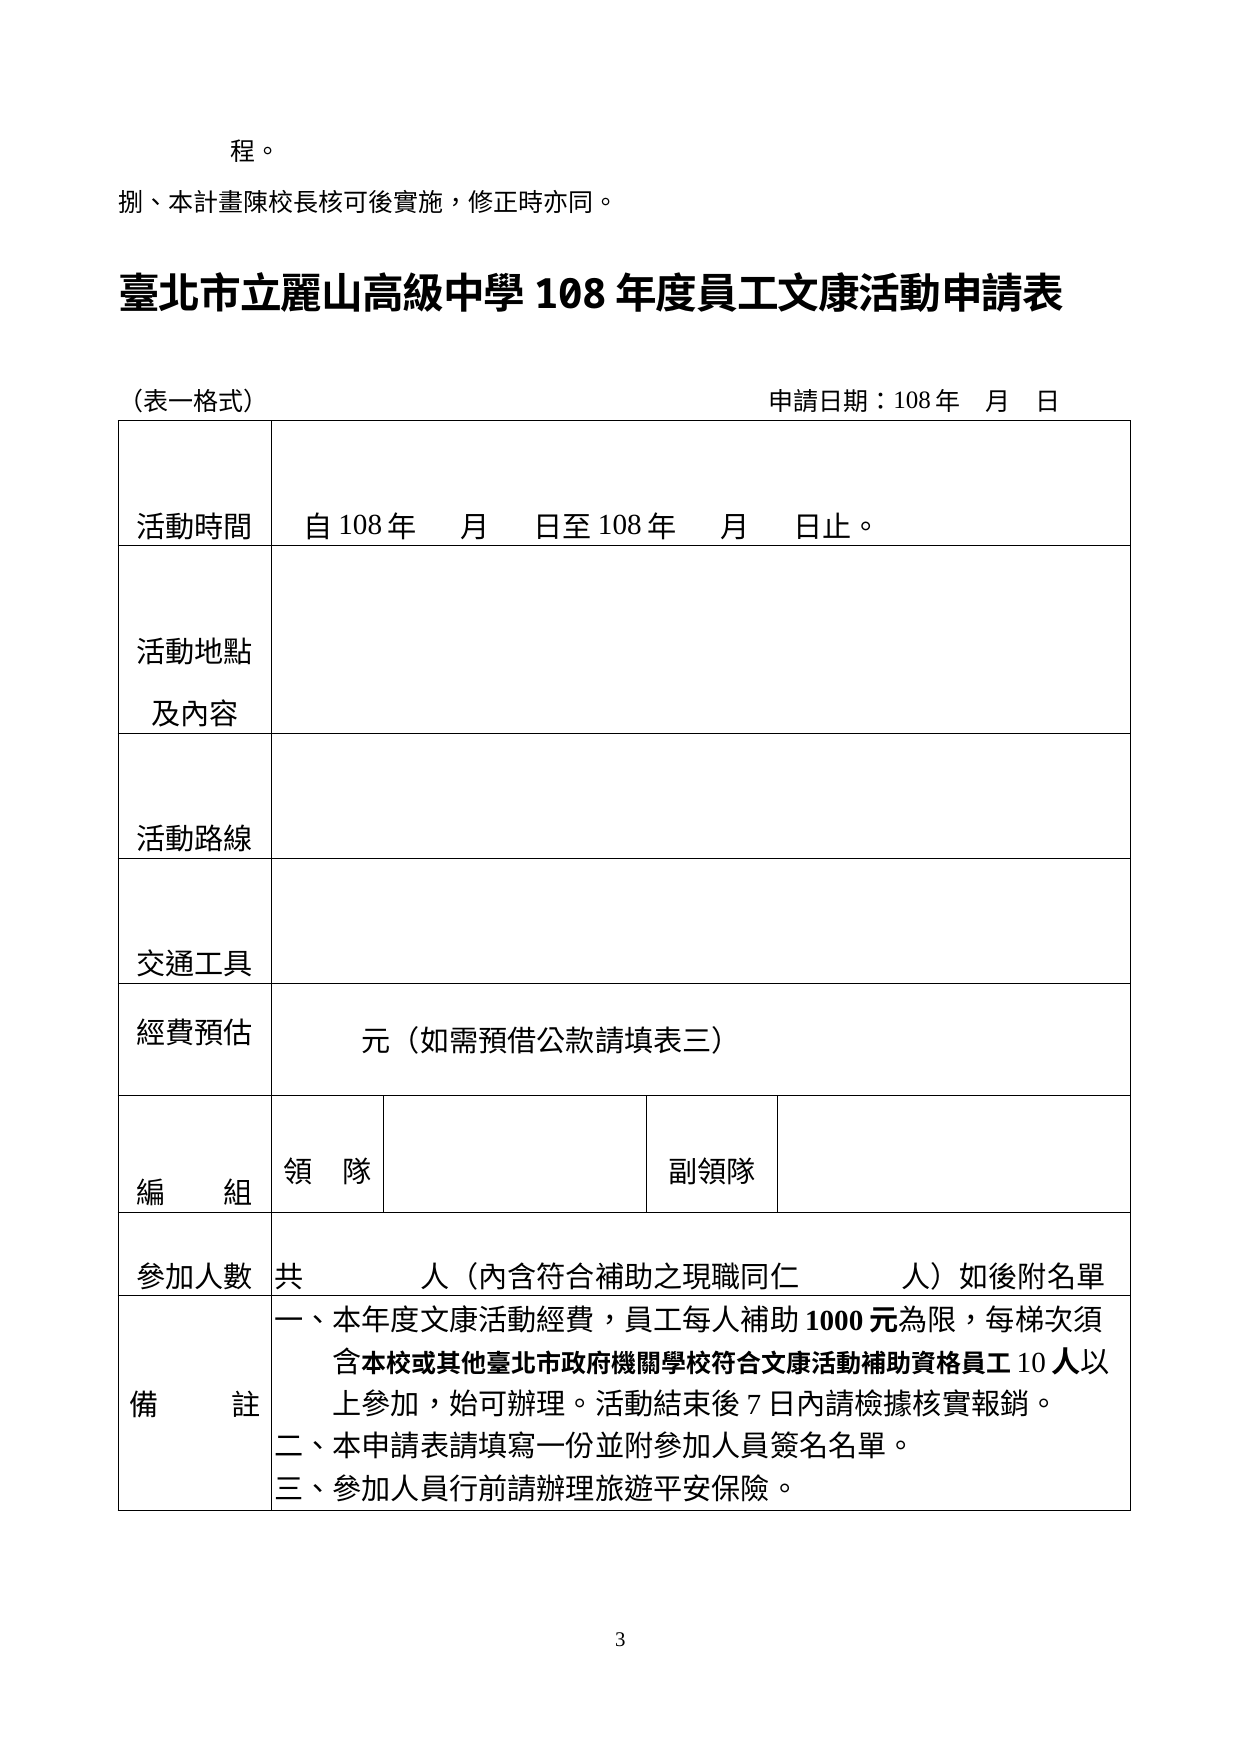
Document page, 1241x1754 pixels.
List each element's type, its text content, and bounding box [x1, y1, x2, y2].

table_cell 交通工具 [119, 859, 271, 983]
table_cell 經費預估 [119, 984, 271, 1095]
table_cell 元（如需預借公款請填表三） [272, 984, 1130, 1095]
table_cell 編 組 [119, 1096, 271, 1212]
table_cell 領 隊 [272, 1096, 383, 1212]
table_cell 副領隊 [647, 1096, 777, 1212]
text 程。 [174, 108, 1122, 170]
table_header 自108年 月 日至108年 月 日止。 [272, 421, 1130, 545]
table_header 活動時間 [119, 421, 271, 545]
table_cell [272, 859, 1130, 983]
table_cell 參加人數 [119, 1213, 271, 1295]
table_cell 備 註 [119, 1296, 271, 1510]
text 臺北市立麗山高級中學108年度員工文康活動申請表 [118, 260, 1122, 320]
table_cell 一、本年度文康活動經費，員工每人補助1000元為限，每梯次須含本校或其他臺北市政府機關學校符合文康活動補助資格員工10人以上參加，始可辦理。活動結束後7日內請檢據核實報銷。 二、本申請表請填寫一份並附參加人員簽名名單。 三、參加人員行前請辦理旅遊平安保險。 [272, 1296, 1130, 1510]
text （表一格式） 申請日期：108年 月 日 [118, 358, 1122, 420]
table_cell 活動路線 [119, 734, 271, 858]
table_cell [778, 1096, 1130, 1212]
table_cell [272, 546, 1130, 733]
table_cell 活動地點 及內容 [119, 546, 271, 733]
text 捌、本計畫陳校長核可後實施，修正時亦同。 [118, 170, 1122, 222]
table_cell [272, 734, 1130, 858]
table_cell [384, 1096, 646, 1212]
table_cell 共 人（內含符合補助之現職同仁 人）如後附名單 [272, 1213, 1130, 1295]
